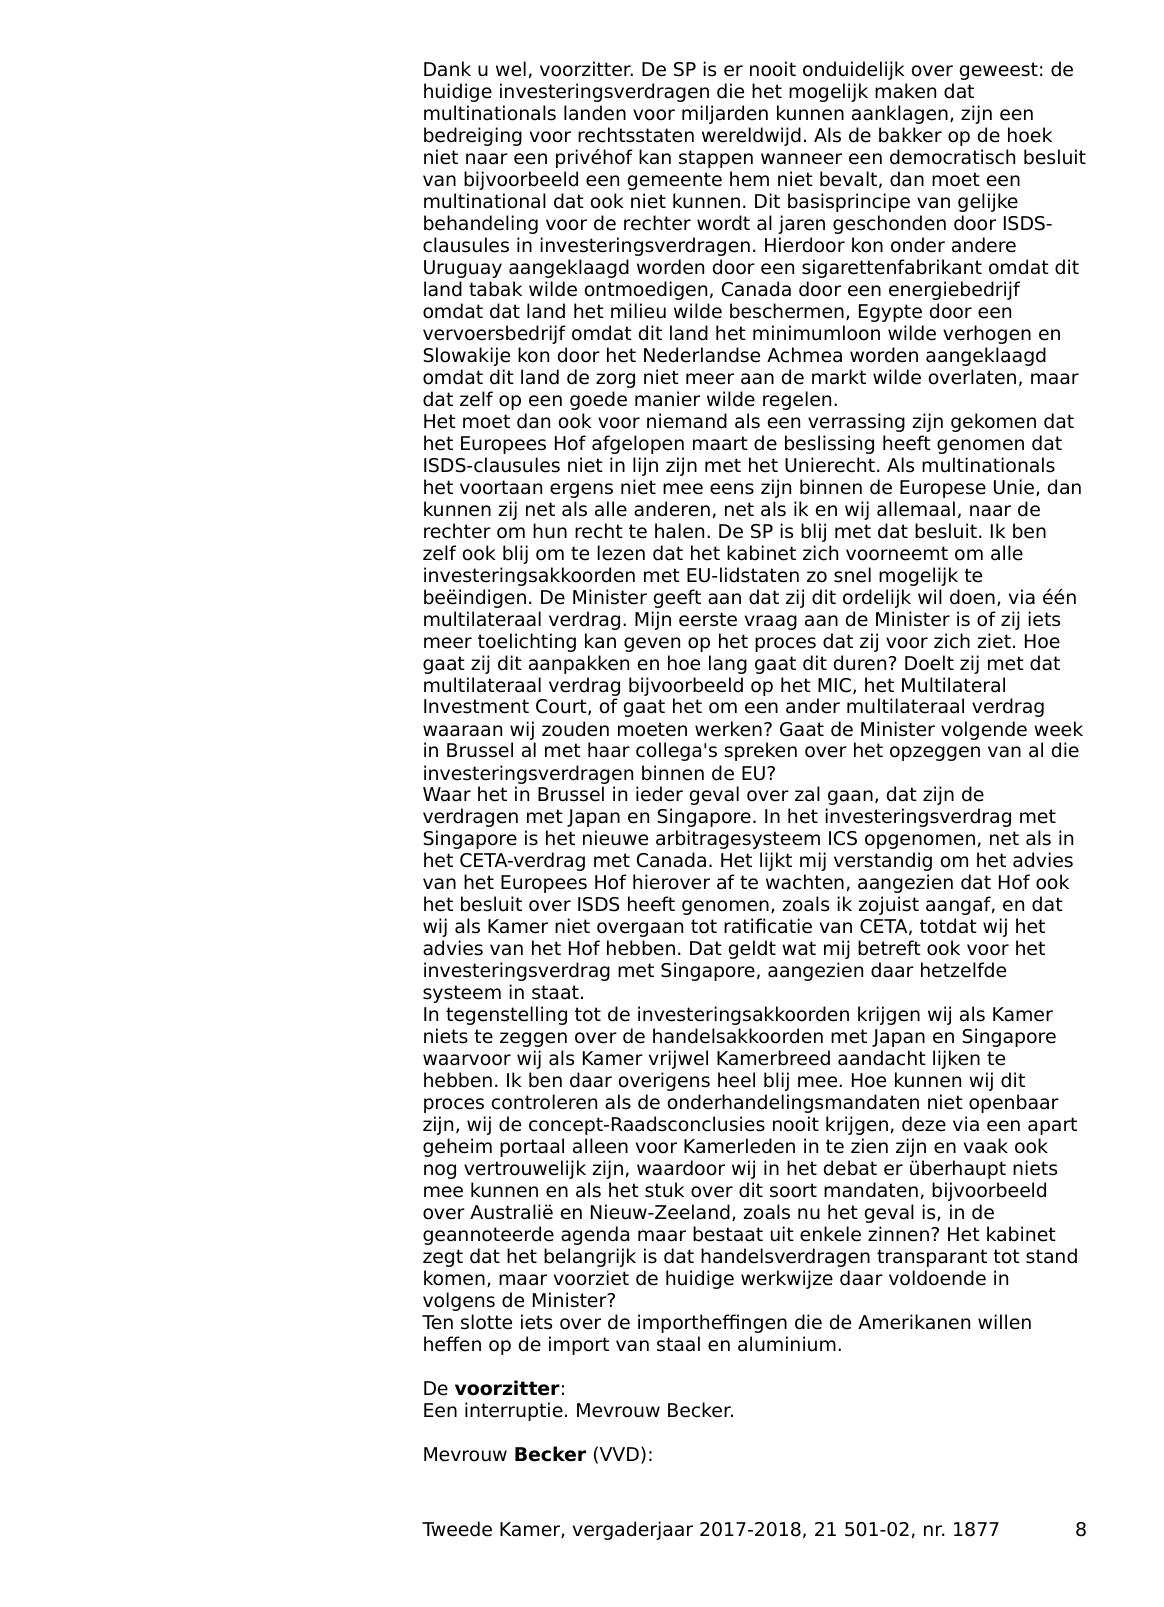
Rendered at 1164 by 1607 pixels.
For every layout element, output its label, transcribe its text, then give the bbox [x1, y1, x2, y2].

text Dank u wel, voorzitter. De SP is er nooit onduidelijk over geweest: de huidige investeringsverdragen die het mogelijk maken dat multinationals landen voor miljarden kunnen aanklagen, zijn een bedreiging voor rechtsstaten wereldwijd. Als de bakker op de hoek niet naar een privéhof kan stappen wanneer een democratisch besluit van bijvoorbeeld een gemeente hem niet bevalt, dan moet een multinational dat ook niet kunnen. Dit basisprincipe van gelijke behandeling voor de rechter wordt al jaren geschonden door ISDS-clausules in investeringsverdragen. Hierdoor kon onder andere Uruguay aangeklaagd worden door een sigarettenfabrikant omdat dit land tabak wilde ontmoedigen, Canada door een energiebedrijf omdat dat land het milieu wilde beschermen, Egypte door een vervoersbedrijf omdat dit land het minimumloon wilde verhogen en Slowakije kon door het Nederlandse Achmea worden aangeklaagd omdat dit land de zorg niet meer aan de markt wilde overlaten, maar dat zelf op een goede manier wilde regelen. [422, 59, 1087, 411]
text Ten slotte iets over de importheffingen die de Amerikanen willen heffen op de import van staal en aluminium. [422, 1312, 1087, 1356]
text In tegenstelling tot de investeringsakkoorden krijgen wij als Kamer niets te zeggen over de handelsakkoorden met Japan en Singapore waarvoor wij als Kamer vrijwel Kamerbreed aandacht lijken te hebben. Ik ben daar overigens heel blij mee. Hoe kunnen wij dit proces controleren als de onderhandelingsmandaten niet openbaar zijn, wij de concept-Raadsconclusies nooit krijgen, deze via een apart geheim portaal alleen voor Kamerleden in te zien zijn en vaak ook nog vertrouwelijk zijn, waardoor wij in het debat er überhaupt niets mee kunnen en als het stuk over dit soort mandaten, bijvoorbeeld over Australië en Nieuw-Zeeland, zoals nu het geval is, in de geannoteerde agenda maar bestaat uit enkele zinnen? Het kabinet zegt dat het belangrijk is dat handelsverdragen transparant tot stand komen, maar voorziet de huidige werkwijze daar voldoende in volgens de Minister? [422, 1004, 1087, 1312]
text Waar het in Brussel in ieder geval over zal gaan, dat zijn de verdragen met Japan en Singapore. In het investeringsverdrag met Singapore is het nieuwe arbitragesysteem ICS opgenomen, net als in het CETA-verdrag met Canada. Het lijkt mij verstandig om het advies van het Europees Hof hierover af te wachten, aangezien dat Hof ook het besluit over ISDS heeft genomen, zoals ik zojuist aangaf, en dat wij als Kamer niet overgaan tot ratificatie van CETA, totdat wij het advies van het Hof hebben. Dat geldt wat mij betreft ook voor het investeringsverdrag met Singapore, aangezien daar hetzelfde systeem in staat. [422, 784, 1087, 1004]
text Het moet dan ook voor niemand als een verrassing zijn gekomen dat het Europees Hof afgelopen maart de beslissing heeft genomen dat ISDS-clausules niet in lijn zijn met het Unierecht. Als multinationals het voortaan ergens niet mee eens zijn binnen de Europese Unie, dan kunnen zij net als alle anderen, net als ik en wij allemaal, naar de rechter om hun recht te halen. De SP is blij met dat besluit. Ik ben zelf ook blij om te lezen dat het kabinet zich voorneemt om alle investeringsakkoorden met EU-lidstaten zo snel mogelijk te beëindigen. De Minister geeft aan dat zij dit ordelijk wil doen, via één multilateraal verdrag. Mijn eerste vraag aan de Minister is of zij iets meer toelichting kan geven op het proces dat zij voor zich ziet. Hoe gaat zij dit aanpakken en hoe lang gaat dit duren? Doelt zij met dat multilateraal verdrag bijvoorbeeld op het MIC, het Multilateral Investment Court, of gaat het om een ander multilateraal verdrag waaraan wij zouden moeten werken? Gaat de Minister volgende week in Brussel al met haar collega's spreken over het opzeggen van al die investeringsverdragen binnen de EU? [422, 411, 1087, 784]
text Mevrouw Becker (VVD): [422, 1444, 1087, 1466]
text Een interruptie. Mevrouw Becker. [422, 1400, 1087, 1422]
text De voorzitter: [422, 1378, 1087, 1400]
